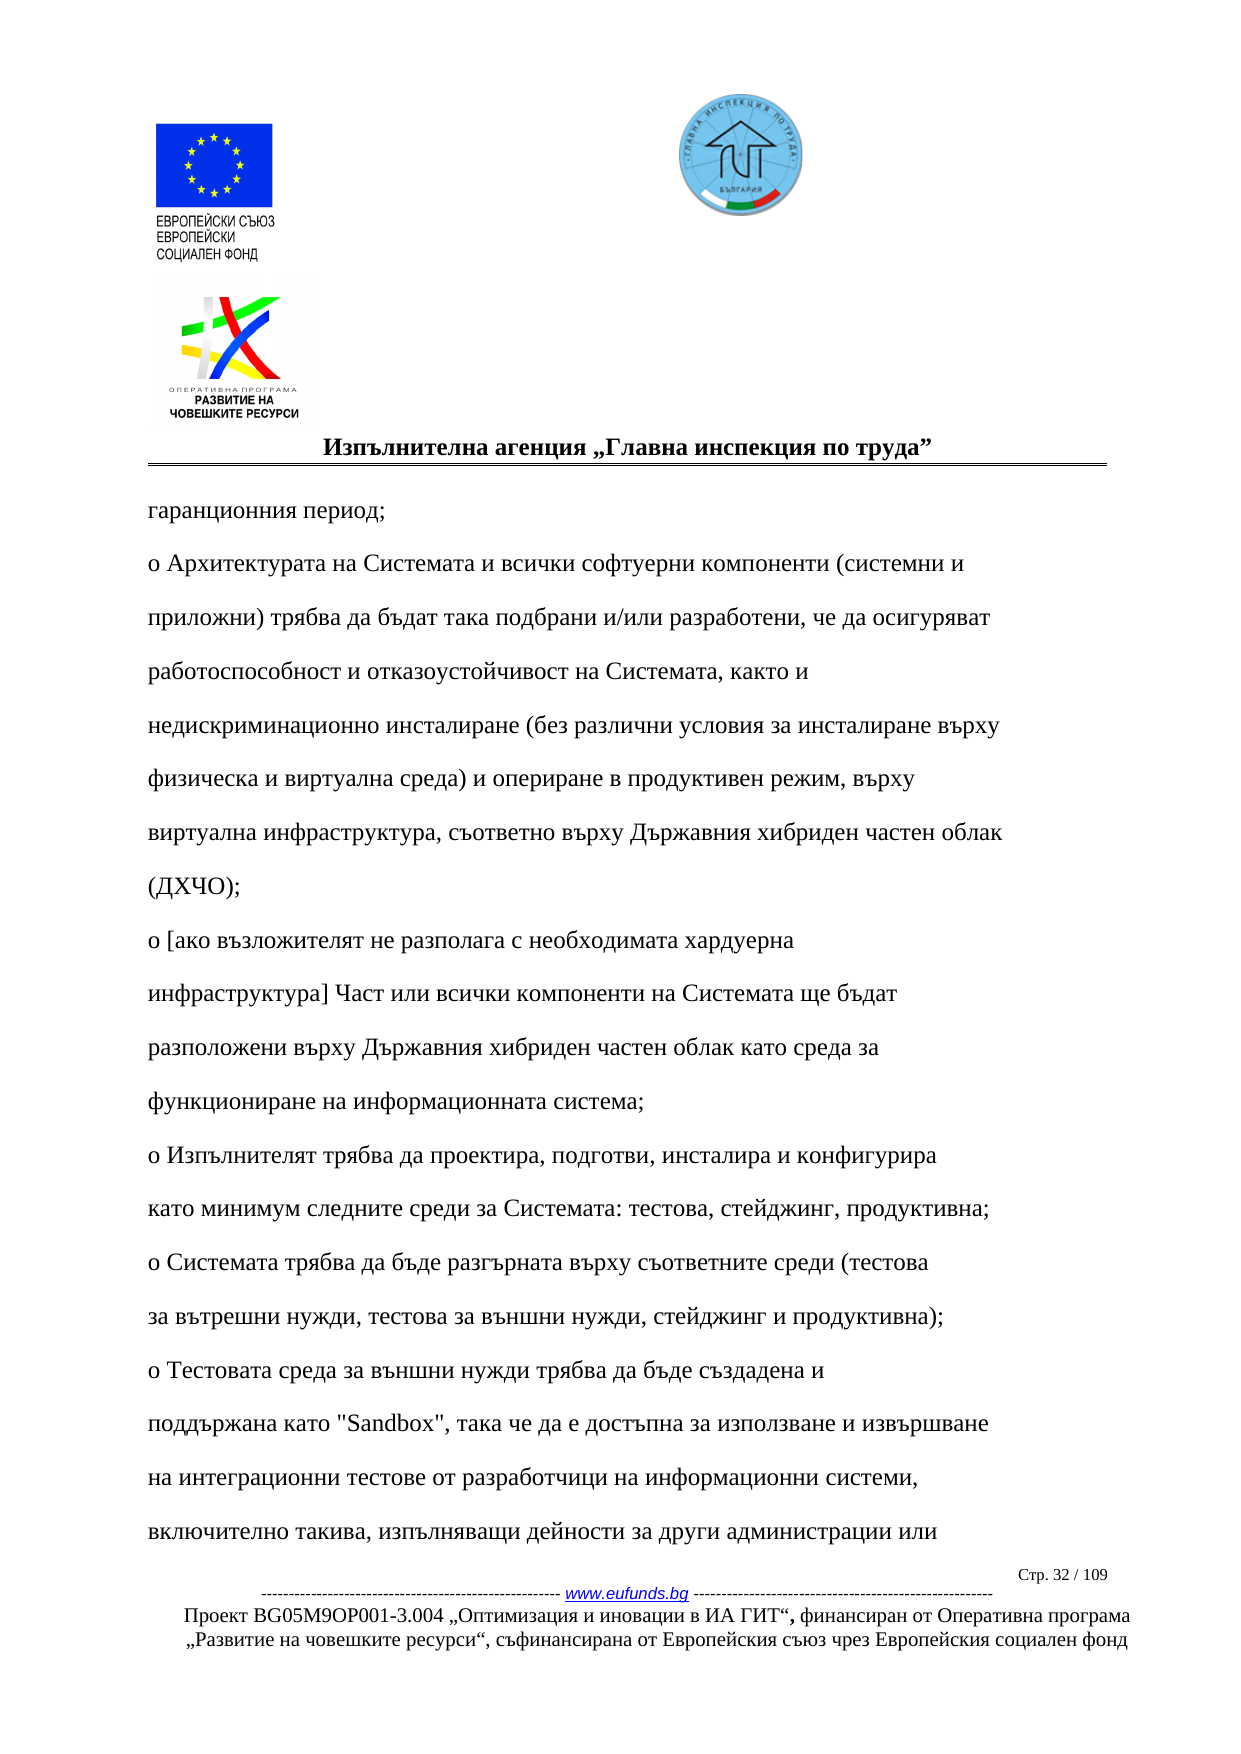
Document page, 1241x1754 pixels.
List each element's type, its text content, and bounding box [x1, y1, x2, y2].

text на интеграционни тестове от разработчици на информационни системи, [148, 1462, 1107, 1491]
text включително такива, изпълняващи дейности за други администрации или [148, 1516, 1107, 1545]
text физическа и виртуална среда) и опериране в продуктивен режим, върху [148, 763, 1107, 792]
text o [ако възложителят не разполага с необходимата хардуерна [148, 925, 1107, 953]
text виртуална инфраструктура, съответно върху Държавния хибриден частен облак [148, 817, 1107, 846]
text поддържана като "Sandbox", така че да е достъпна за използване и извършване [148, 1408, 1107, 1437]
text недискриминационно инсталиране (без различни условия за инсталиране върху [148, 710, 1107, 738]
text инфраструктура] Част или всички компоненти на Системата ще бъдат [148, 978, 1107, 1007]
text работоспособност и отказоустойчивост на Системата, както и [148, 656, 1107, 685]
text за вътрешни нужди, тестова за външни нужди, стейджинг и продуктивна); [148, 1301, 1107, 1330]
text o Системата трябва да бъде разгърната върху съответните среди (тестова [148, 1247, 1107, 1276]
text приложни) трябва да бъдат така подбрани и/или разработени, че да осигуряват [148, 602, 1107, 631]
text като минимум следните среди за Системата: тестова, стейджинг, продуктивна; [148, 1193, 1107, 1222]
text функциониране на информационната система; [148, 1086, 1107, 1115]
text гаранционния период; [148, 495, 1107, 523]
text o Изпълнителят трябва да проектира, подготви, инсталира и конфигурира [148, 1140, 1107, 1168]
text o Тестовата среда за външни нужди трябва да бъде създадена и [148, 1355, 1107, 1383]
text разположени върху Държавния хибриден частен облак като среда за [148, 1032, 1107, 1061]
text o Архитектурата на Системата и всички софтуерни компоненти (системни и [148, 548, 1107, 577]
text (ДХЧО); [148, 871, 1107, 900]
